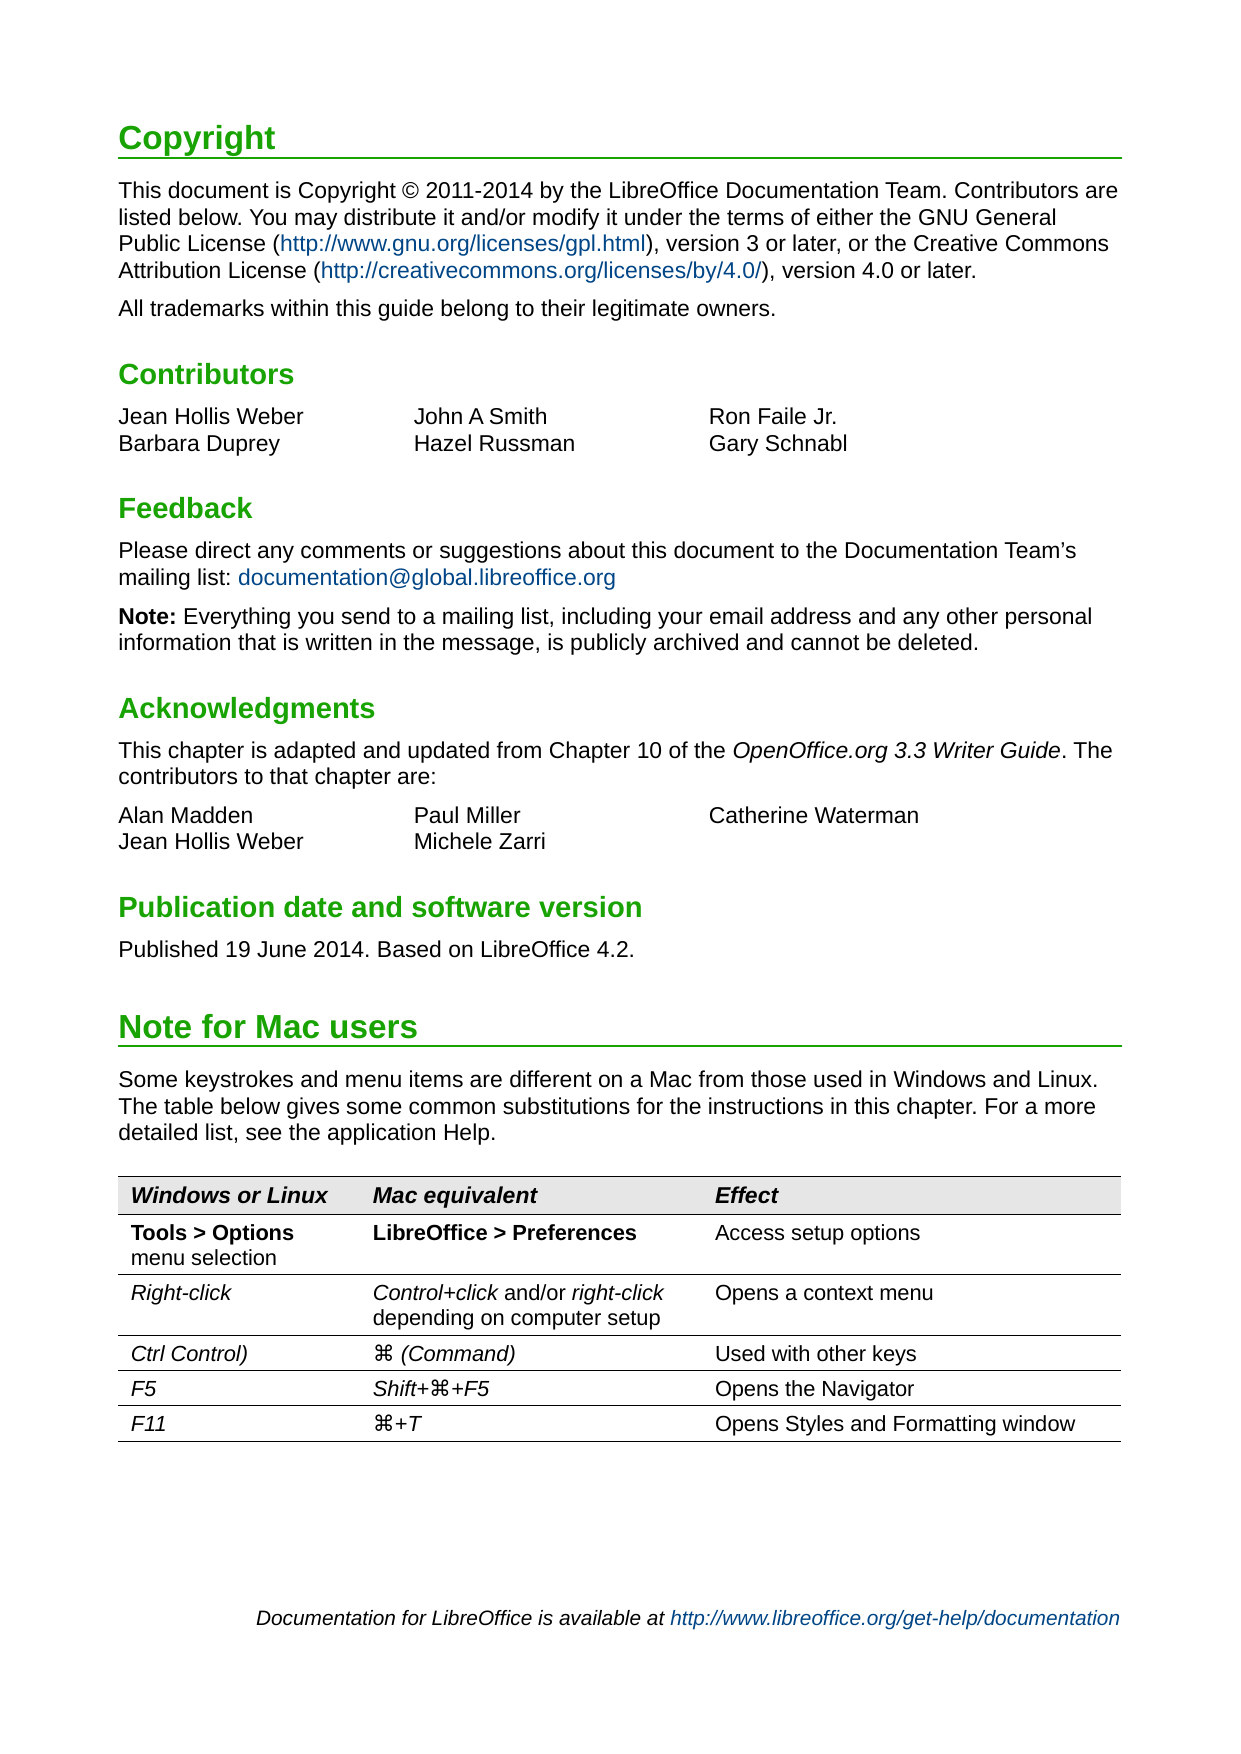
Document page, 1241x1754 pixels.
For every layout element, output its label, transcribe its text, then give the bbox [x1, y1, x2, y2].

table_cell Opens Styles and Formatting window [702, 1406, 1121, 1441]
subtitle Feedback [118, 491, 1122, 525]
table_cell Opens a context menu [702, 1275, 1121, 1335]
table_cell ⌘+T [360, 1406, 702, 1441]
table_cell LibreOffice > Preferences [360, 1215, 702, 1274]
subtitle Acknowledgments [118, 691, 1122, 724]
table_cell Right-click [118, 1275, 360, 1335]
table_cell Used with other keys [702, 1336, 1121, 1370]
text Note: Everything you send to a mailing list, including your email address and any other personal information that is written in the message, is publicly archived and cannot be deleted. [118, 603, 1122, 655]
text Jean Hollis Weber John A Smith Ron Faile Jr. Barbara Duprey Hazel Russman Gary Schnabl [118, 403, 1122, 456]
text This document is Copyright © 2011-2014 by the LibreOffice Documentation Team. Contributors are listed below. You may distribute it and/or modify it under the terms of either the GNU General Public License (http://www.gnu.org/licenses/gpl.html), version 3 or later, or the Creative Commons Attribution License (http://creativecommons.org/licenses/by/4.0/), version 4.0 or later. [118, 177, 1122, 283]
table_cell F11 [118, 1406, 360, 1441]
text All trademarks within this guide belong to their legitimate owners. [118, 295, 1122, 322]
table_cell Opens the Navigator [702, 1371, 1121, 1405]
table_cell Shift+⌘+F5 [360, 1371, 702, 1405]
subtitle Copyright [118, 118, 1122, 157]
table_cell Tools > Options menu selection [118, 1215, 360, 1274]
text This chapter is adapted and updated from Chapter 10 of the OpenOffice.org 3.3 Writer Guide. The contributors to that chapter are: [118, 737, 1122, 789]
table_header Mac equivalent [360, 1177, 702, 1214]
subtitle Contributors [118, 357, 1122, 391]
table_cell Ctrl Control) [118, 1336, 360, 1370]
table_cell ⌘ (Command) [360, 1336, 702, 1370]
text Published 19 June 2014. Based on LibreOffice 4.2. [118, 936, 1122, 962]
table_cell Control+click and/or right-click depending on computer setup [360, 1275, 702, 1335]
text Please direct any comments or suggestions about this document to the Documentation Team’s mailing list: documentation@global.libreoffice.org [118, 537, 1122, 590]
table_cell Access setup options [702, 1215, 1121, 1274]
table_header Effect [702, 1177, 1121, 1214]
text Some keystrokes and menu items are different on a Mac from those used in Windows and Linux. The table below gives some common substitutions for the instructions in this chapter. For a more detailed list, see the application Help. [118, 1066, 1122, 1145]
table_header Windows or Linux [118, 1177, 360, 1214]
subtitle Note for Mac users [118, 1007, 1122, 1045]
table_cell F5 [118, 1371, 360, 1405]
text Alan Madden Paul Miller Catherine Waterman Jean Hollis Weber Michele Zarri [118, 802, 1122, 855]
subtitle Publication date and software version [118, 890, 1122, 924]
